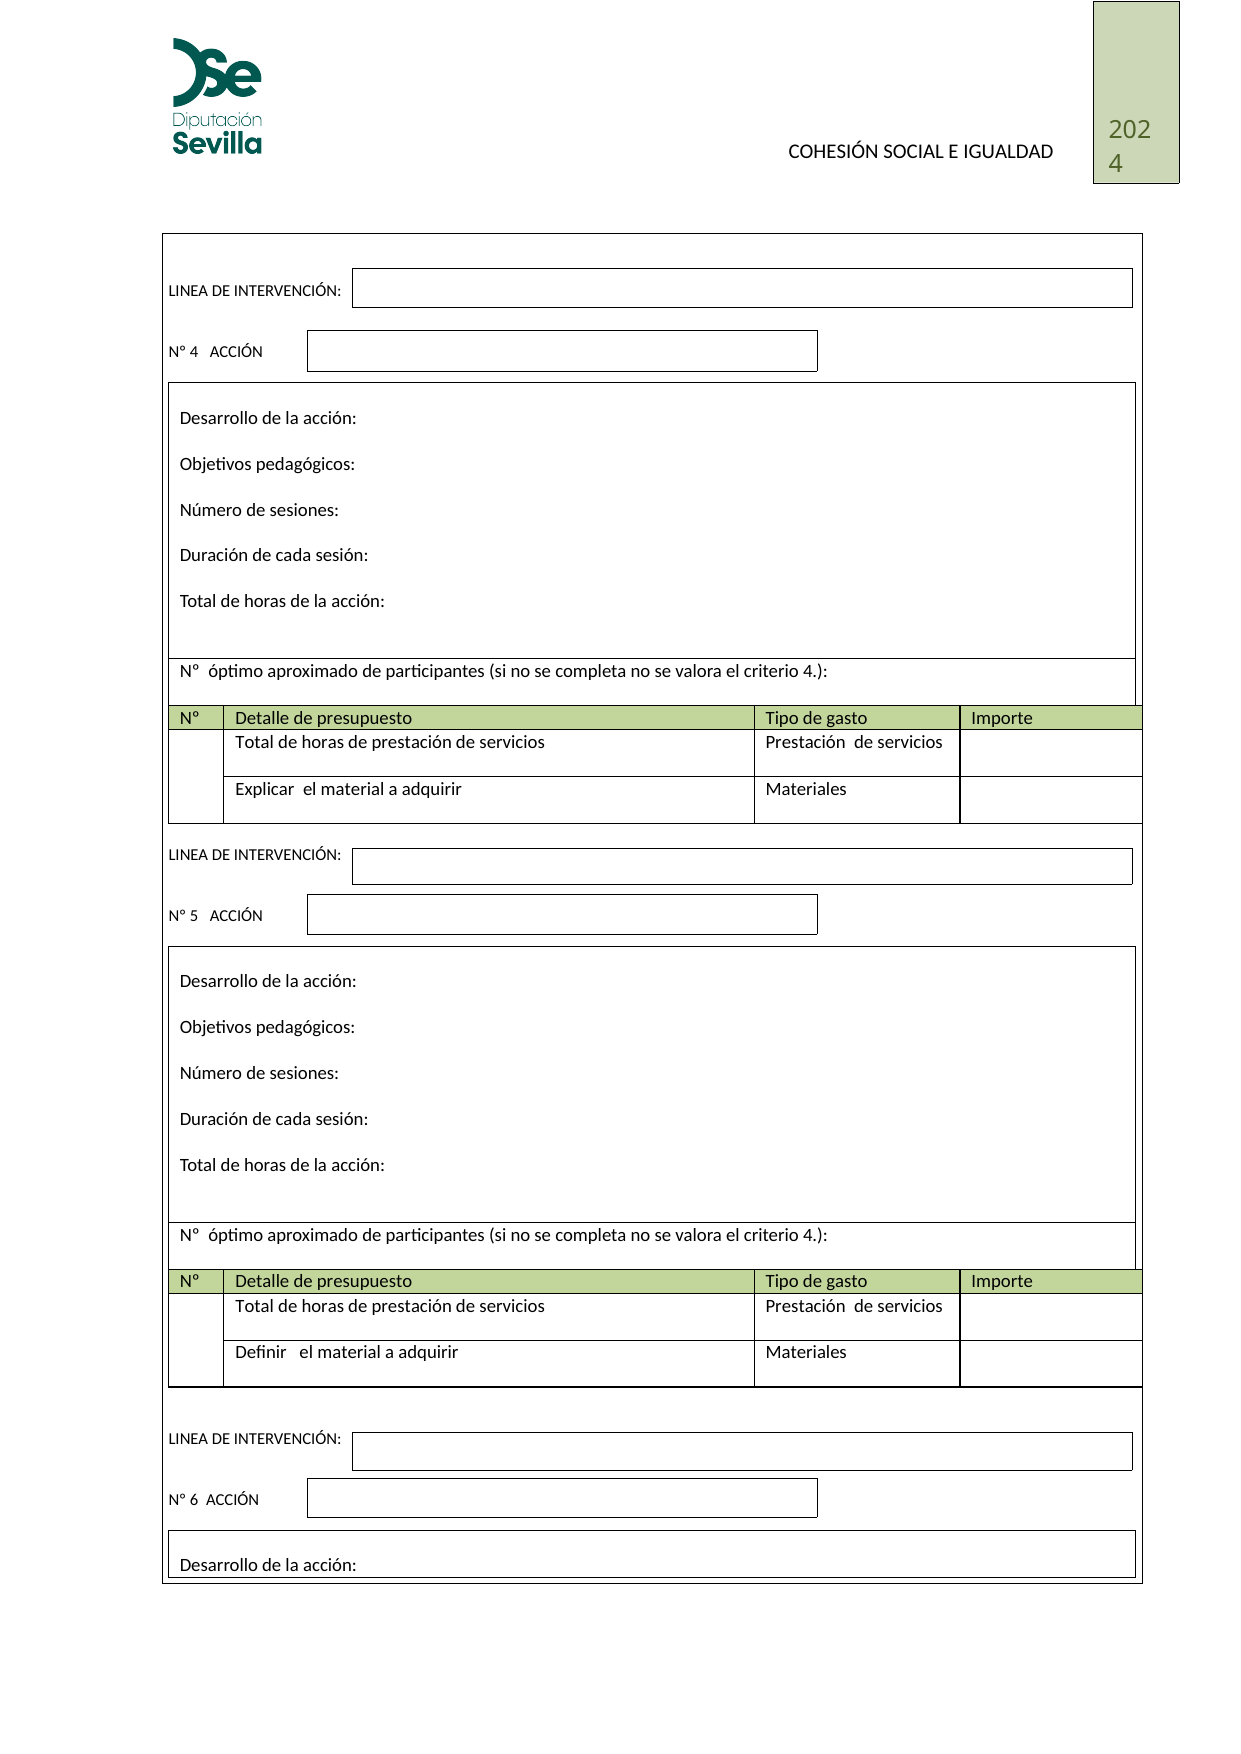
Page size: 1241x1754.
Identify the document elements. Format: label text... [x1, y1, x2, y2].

table_cell Importe [961, 706, 1142, 729]
table_cell [961, 1294, 1142, 1339]
table_cell Definir el material a adquirir [224, 1341, 754, 1386]
table_cell Total de horas de prestación de servicios [224, 730, 754, 776]
table_cell Detalle de presupuesto [224, 706, 754, 729]
table_cell [1136, 658, 1142, 705]
table_header [1136, 946, 1142, 1222]
table_header [1136, 1530, 1142, 1577]
table_cell Materiales [755, 777, 959, 823]
table_cell Importe [961, 1270, 1142, 1293]
table_header Desarrollo de la acción: [169, 1531, 1135, 1577]
table_cell Nº [169, 706, 223, 729]
table_cell [1136, 1222, 1142, 1269]
table_cell LINEA DE INTERVENCIÓN: Nº 4 ACCIÓN LINEA DE INTERVENCIÓN: Nº 5 ACCIÓN LINEA DE INTERVENCIÓN: Nº 6 ACCIÓN [163, 234, 1142, 1583]
table_header [1136, 382, 1142, 658]
table_header Desarrollo de la acción: Objetivos pedagógicos: Número de sesiones: Duración de cada sesión: Total de horas de la acción: [169, 383, 1135, 658]
table_cell Prestación de servicios [755, 730, 959, 776]
table_cell Tipo de gasto [755, 706, 959, 729]
picture [161, 27, 273, 166]
table_header Desarrollo de la acción: Objetivos pedagógicos: Número de sesiones: Duración de cada sesión: Total de horas de la acción: [169, 947, 1135, 1222]
table_cell [169, 730, 223, 823]
table_cell [169, 1294, 223, 1386]
table_cell Nº óptimo aproximado de participantes (si no se completa no se valora el criterio 4.): [169, 1223, 1135, 1269]
table_cell [961, 1341, 1142, 1386]
table_cell Tipo de gasto [755, 1270, 959, 1293]
table_cell Detalle de presupuesto [224, 1270, 754, 1293]
table_cell Nº [169, 1270, 223, 1293]
table_cell [961, 777, 1142, 823]
table_cell [961, 730, 1142, 776]
table_cell Total de horas de prestación de servicios [224, 1294, 754, 1339]
table_cell Prestación de servicios [755, 1294, 959, 1339]
table_cell Materiales [755, 1341, 959, 1386]
table_cell Explicar el material a adquirir [224, 777, 754, 823]
table_cell Nº óptimo aproximado de participantes (si no se completa no se valora el criterio 4.): [169, 659, 1135, 705]
